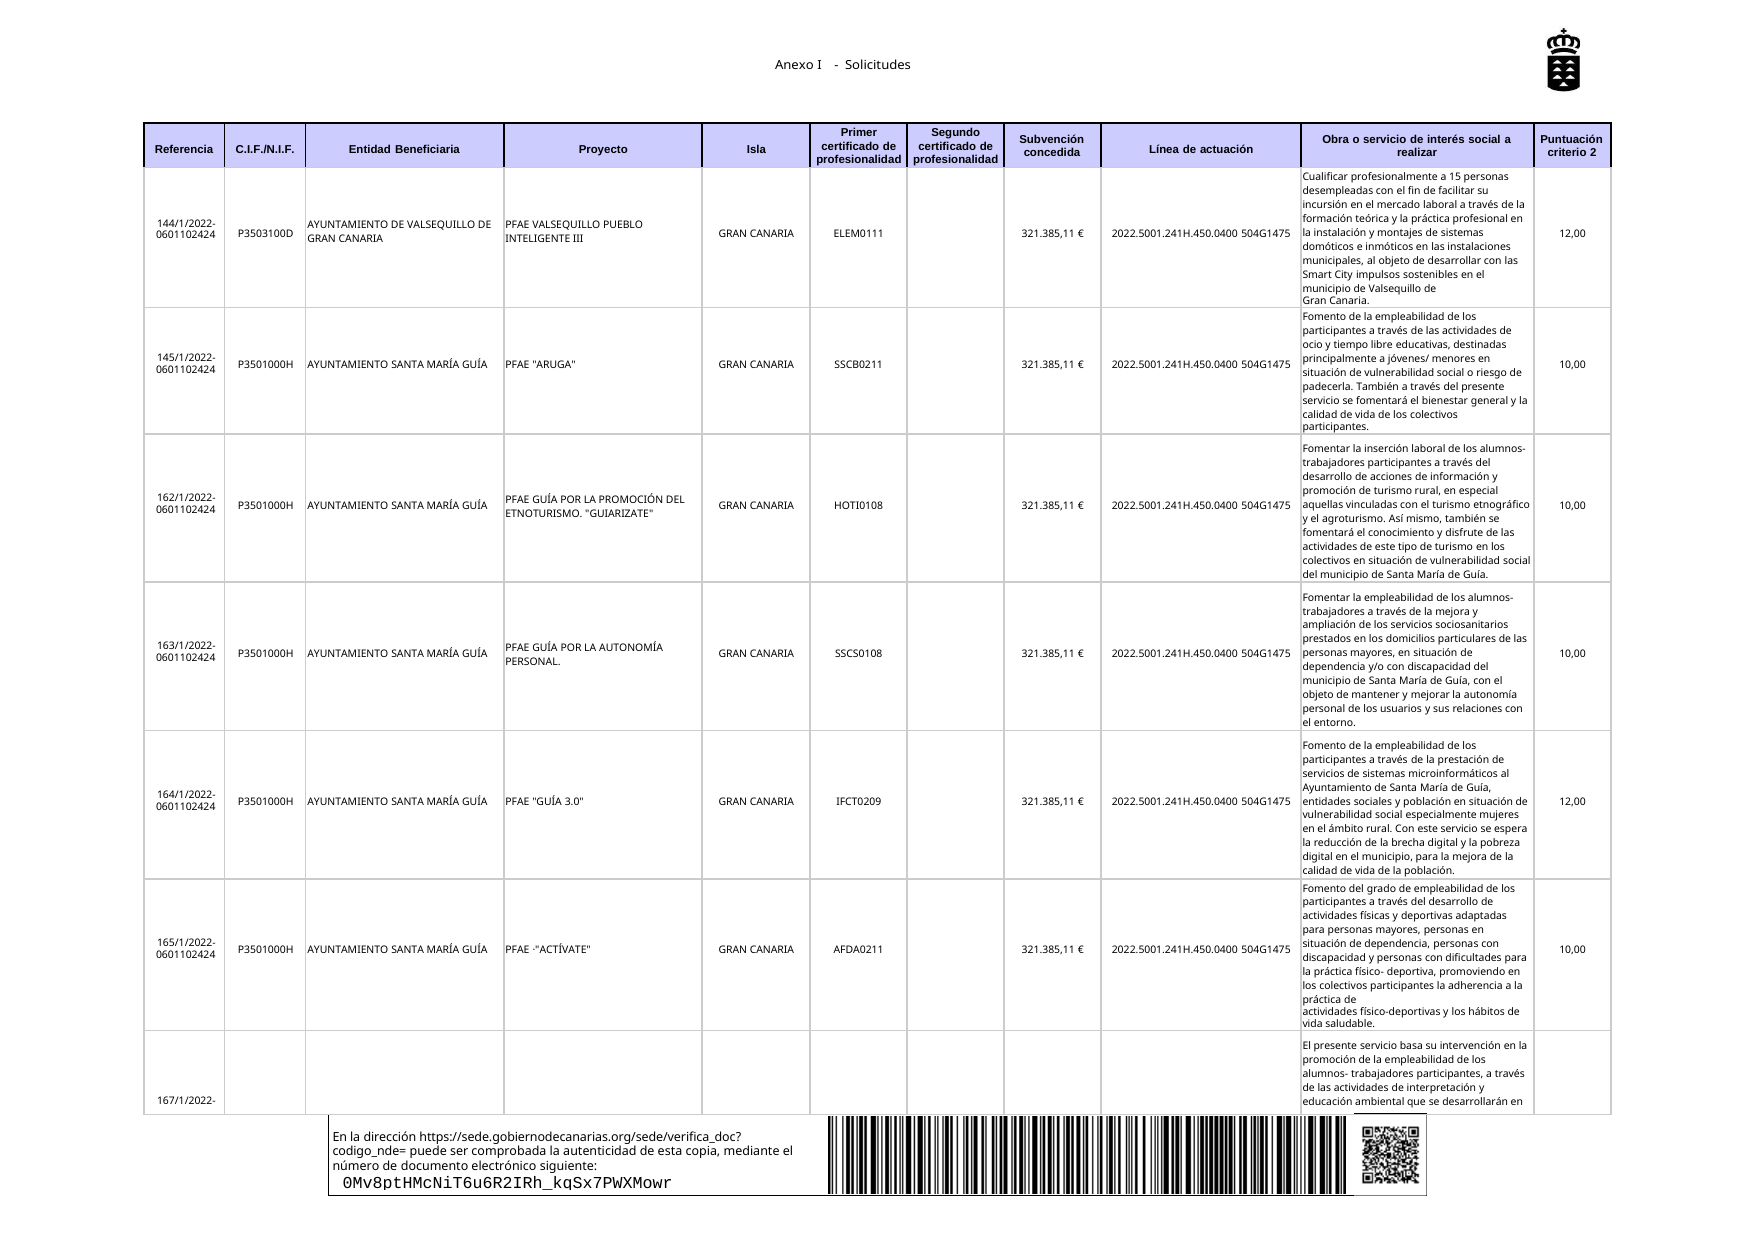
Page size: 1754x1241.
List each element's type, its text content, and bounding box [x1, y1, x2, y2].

table_cell Fomentar la inserción laboral de los alumnos- trabajadores participantes a través del desarrollo de acciones de información y promoción de turismo rural, en especial aquellas vinculadas con el turismo etnográfico y el agroturismo. Así mismo, también se fomentará el conocimiento y disfrute de las actividades de este tipo de turismo en los colectivos en situación de vulnerabilidad social del municipio de Santa María de Guía. [1302, 435, 1533, 581]
table_cell [908, 731, 1003, 878]
table_cell 321.385,11 € [1005, 168, 1100, 307]
table_cell AYUNTAMIENTO SANTA MARÍA GUÍA [306, 583, 503, 729]
table_cell P3501000H [225, 583, 305, 729]
table_header Segundo certificado de profesionalidad [908, 124, 1003, 167]
table_cell 321.385,11 € [1005, 308, 1100, 433]
picture [1354, 1115, 1427, 1196]
table_cell [908, 308, 1003, 433]
table_cell 2022.5001.241H.450.0400 504G1475 [1102, 308, 1300, 433]
table_cell GRAN CANARIA [703, 308, 809, 433]
table_cell AYUNTAMIENTO SANTA MARÍA GUÍA [306, 308, 503, 433]
table_cell P3503100D [225, 168, 305, 307]
table_header Línea de actuación [1102, 124, 1300, 167]
table_cell 10,00 [1535, 583, 1610, 729]
table_cell Fomentar la empleabilidad de los alumnos- trabajadores a través de la mejora y ampliación de los servicios sociosanitarios prestados en los domicilios particulares de las personas mayores, en situación de dependencia y/o con discapacidad del municipio de Santa María de Guía, con el objeto de mantener y mejorar la autonomía personal de los usuarios y sus relaciones con el entorno. [1302, 583, 1533, 729]
table_cell [225, 1031, 305, 1114]
table_header Subvención concedida [1005, 124, 1100, 167]
table_cell 12,00 [1535, 731, 1610, 878]
table_cell AYUNTAMIENTO SANTA MARÍA GUÍA [306, 880, 503, 1030]
table_cell Cualificar profesionalmente a 15 personas desempleadas con el fin de facilitar su incursión en el mercado laboral a través de la formación teórica y la práctica profesional en la instalación y montajes de sistemas domóticos e inmóticos en las instalaciones municipales, al objeto de desarrollar con las Smart City impulsos sostenibles en el municipio de Valsequillo de Gran Canaria. [1302, 168, 1533, 307]
table_cell 10,00 [1535, 880, 1610, 1030]
table_cell [811, 1031, 906, 1114]
table_cell 163/1/2022- 0601102424 [145, 583, 224, 729]
table_header Puntuación criterio 2 [1535, 124, 1610, 167]
table_cell [908, 168, 1003, 307]
table_header Primer certificado de profesionalidad [811, 124, 906, 167]
table_cell GRAN CANARIA [703, 435, 809, 581]
table_cell [908, 583, 1003, 729]
table_cell AFDA0211 [811, 880, 906, 1030]
table_cell 321.385,11 € [1005, 583, 1100, 729]
table_cell [505, 1031, 701, 1114]
table_cell P3501000H [225, 731, 305, 878]
table_cell P3501000H [225, 435, 305, 581]
table_cell 162/1/2022- 0601102424 [145, 435, 224, 581]
table_cell [908, 1031, 1003, 1114]
table_cell 165/1/2022- 0601102424 [145, 880, 224, 1030]
table_header Obra o servicio de interés social a realizar [1302, 124, 1533, 167]
table_cell 12,00 [1535, 168, 1610, 307]
table_cell GRAN CANARIA [703, 731, 809, 878]
table_header Proyecto [505, 124, 701, 167]
table_cell HOTI0108 [811, 435, 906, 581]
table_cell 10,00 [1535, 308, 1610, 433]
table_cell El presente servicio basa su intervención en la promoción de la empleabilidad de los alumnos- trabajadores participantes, a través de las actividades de interpretación y educación ambiental que se desarrollarán en [1302, 1031, 1533, 1114]
table_cell PFAE GUÍA POR LA PROMOCIÓN DEL ETNOTURISMO. "GUIARIZATE" [505, 435, 701, 581]
table_cell 2022.5001.241H.450.0400 504G1475 [1102, 168, 1300, 307]
table_cell [306, 1031, 503, 1114]
table_cell [908, 880, 1003, 1030]
table_cell [1535, 1031, 1610, 1114]
table_cell 10,00 [1535, 435, 1610, 581]
table_cell AYUNTAMIENTO SANTA MARÍA GUÍA [306, 731, 503, 878]
table_cell GRAN CANARIA [703, 880, 809, 1030]
table_cell 145/1/2022- 0601102424 [145, 308, 224, 433]
table_cell 2022.5001.241H.450.0400 504G1475 [1102, 880, 1300, 1030]
table_cell GRAN CANARIA [703, 168, 809, 307]
table_cell PFAE "GUÍA 3.0" [505, 731, 701, 878]
table_cell 2022.5001.241H.450.0400 504G1475 [1102, 731, 1300, 878]
table_header Entidad Beneficiaria [306, 124, 503, 167]
table_cell 144/1/2022- 0601102424 [145, 168, 224, 307]
table_cell AYUNTAMIENTO DE VALSEQUILLO DE GRAN CANARIA [306, 168, 503, 307]
table_cell 2022.5001.241H.450.0400 504G1475 [1102, 583, 1300, 729]
table_cell PFAE "ARUGA" [505, 308, 701, 433]
table_cell 167/1/2022- [145, 1031, 224, 1114]
table_header C.I.F./N.I.F. [225, 124, 305, 167]
table_cell SSCB0211 [811, 308, 906, 433]
picture [828, 1116, 1346, 1194]
table_cell 321.385,11 € [1005, 880, 1100, 1030]
table_header Referencia [145, 124, 224, 167]
table_cell 164/1/2022- 0601102424 [145, 731, 224, 878]
table_cell SSCS0108 [811, 583, 906, 729]
table_cell 321.385,11 € [1005, 731, 1100, 878]
table_cell Fomento de la empleabilidad de los participantes a través de la prestación de servicios de sistemas microinformáticos al Ayuntamiento de Santa María de Guía, entidades sociales y población en situación de vulnerabilidad social especialmente mujeres en el ámbito rural. Con este servicio se espera la reducción de la brecha digital y la pobreza digital en el municipio, para la mejora de la calidad de vida de la población. [1302, 731, 1533, 878]
table_cell GRAN CANARIA [703, 583, 809, 729]
table_header Isla [703, 124, 809, 167]
table_cell [1005, 1031, 1100, 1114]
table_cell Fomento de la empleabilidad de los participantes a través de las actividades de ocio y tiempo libre educativas, destinadas principalmente a jóvenes/ menores en situación de vulnerabilidad social o riesgo de padecerla. También a través del presente servicio se fomentará el bienestar general y la calidad de vida de los colectivos participantes. [1302, 308, 1533, 433]
table_cell P3501000H [225, 880, 305, 1030]
table_cell [1102, 1031, 1300, 1114]
table_cell [703, 1031, 809, 1114]
table_cell 321.385,11 € [1005, 435, 1100, 581]
table_cell 2022.5001.241H.450.0400 504G1475 [1102, 435, 1300, 581]
table_cell [908, 435, 1003, 581]
table_cell PFAE VALSEQUILLO PUEBLO INTELIGENTE III [505, 168, 701, 307]
table_cell AYUNTAMIENTO SANTA MARÍA GUÍA [306, 435, 503, 581]
table_cell PFAE ·"ACTÍVATE" [505, 880, 701, 1030]
table_cell ELEM0111 [811, 168, 906, 307]
table_cell P3501000H [225, 308, 305, 433]
picture [1545, 26, 1580, 93]
table_cell PFAE GUÍA POR LA AUTONOMÍA PERSONAL. [505, 583, 701, 729]
table_cell Fomento del grado de empleabilidad de los participantes a través del desarrollo de actividades físicas y deportivas adaptadas para personas mayores, personas en situación de dependencia, personas con discapacidad y personas con dificultades para la práctica físico- deportiva, promoviendo en los colectivos participantes la adherencia a la práctica de actividades físico-deportivas y los hábitos de vida saludable. [1302, 880, 1533, 1030]
table_cell IFCT0209 [811, 731, 906, 878]
